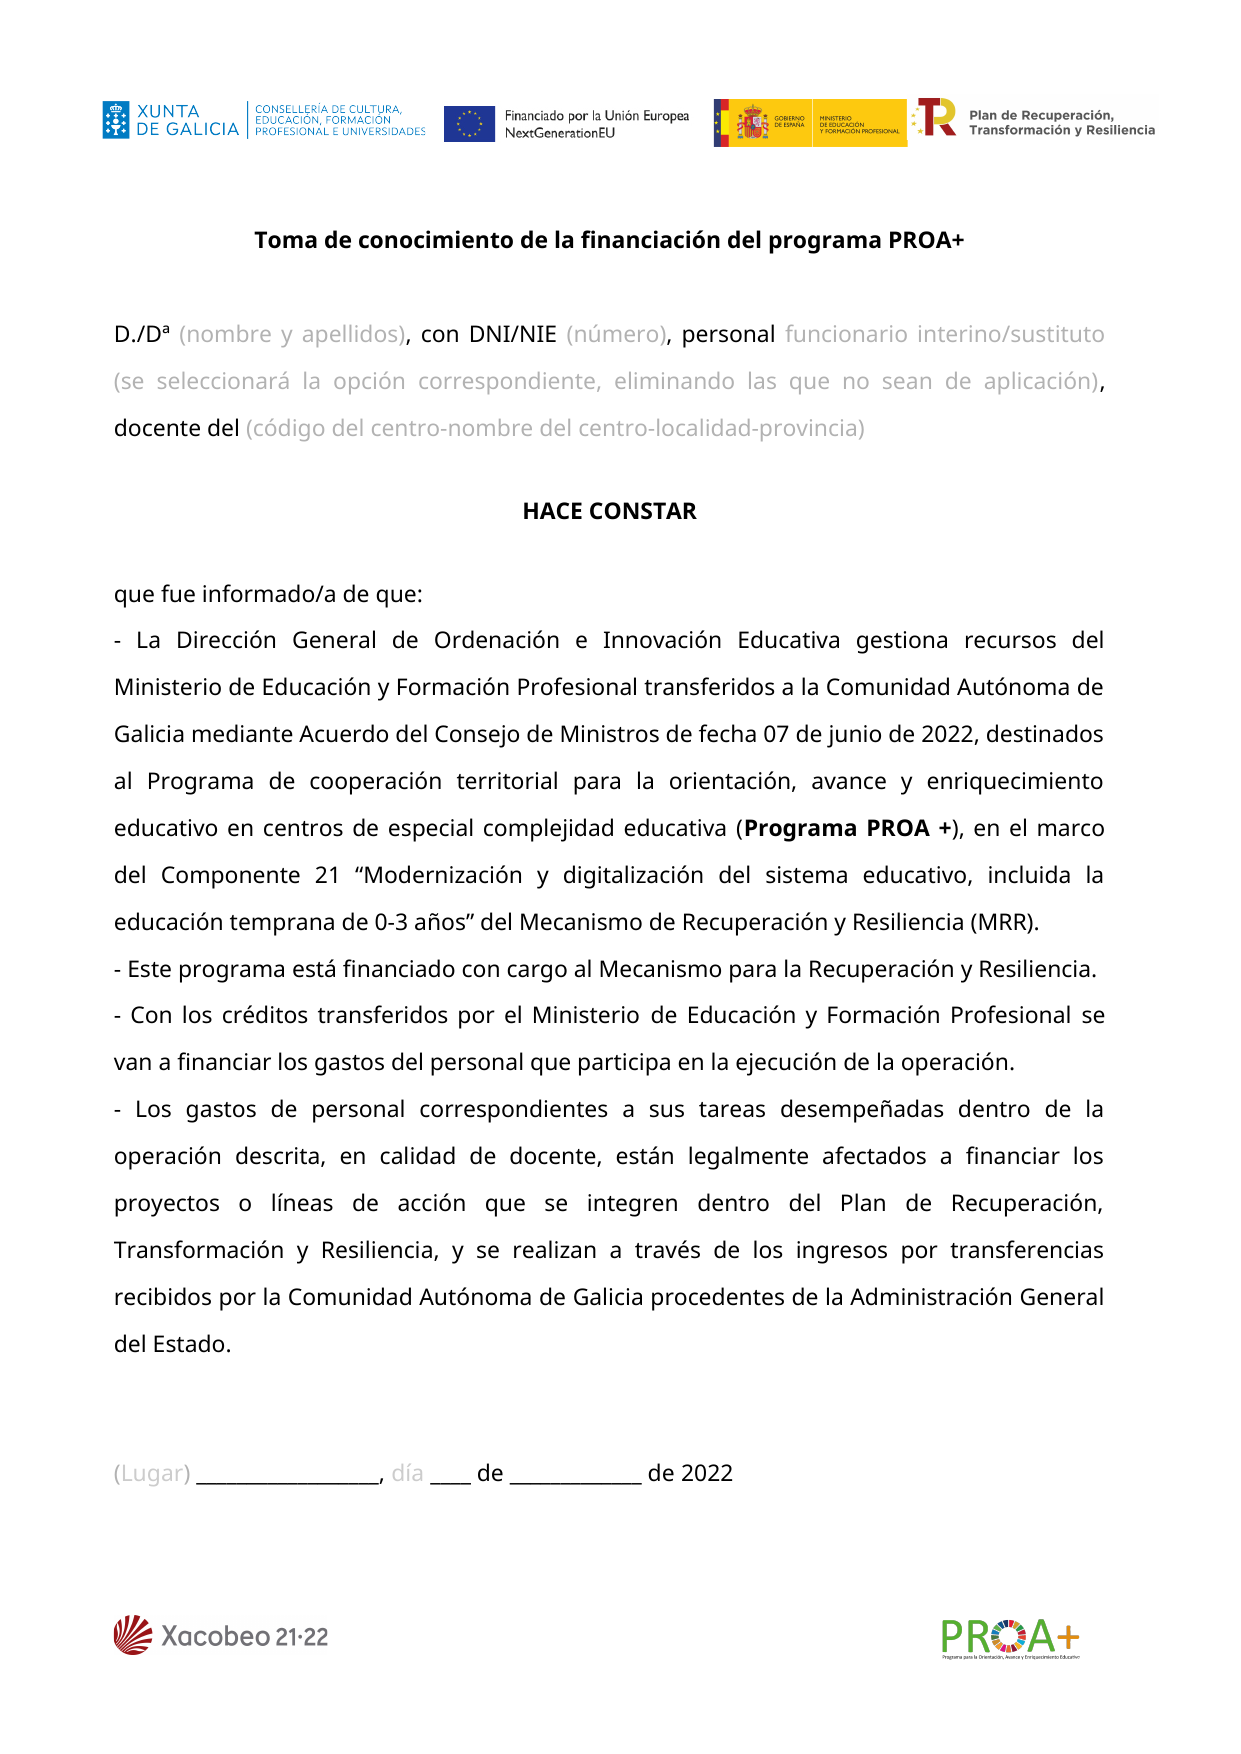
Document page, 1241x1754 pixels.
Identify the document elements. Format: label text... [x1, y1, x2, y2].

text D./Dª (nombre y apellidos), con DNI/NIE (número), personal funcionario interino/sustituto (se seleccionará la opción correspondiente, eliminando las que no sean de aplicación), docente del (código del centro-nombre del centro-localidad-provincia) [114, 318, 1105, 443]
picture [436, 101, 697, 146]
picture [113, 1615, 328, 1655]
text Toma de conocimiento de la financiación del programa PROA+ [114, 224, 1105, 256]
text - Este programa está financiado con cargo al Mecanismo para la Recuperación y Resiliencia. [114, 953, 1105, 984]
text HACE CONSTAR [114, 495, 1105, 526]
picture [713, 94, 1159, 147]
text - La Dirección General de Ordenación e Innovación Educativa gestiona recursos del Ministerio de Educación y Formación Profesional transferidos a la Comunidad Autónoma de Galicia mediante Acuerdo del Consejo de Ministros de fecha 07 de junio de 2022, destinados al Programa de cooperación territorial para la orientación, avance y enriquecimiento educativo en centros de especial complejidad educativa (Programa PROA +), en el marco del Componente 21 “Modernización y digitalización del sistema educativo, incluida la educación temprana de 0-3 años” del Mecanismo de Recuperación y Resiliencia (MRR). [114, 624, 1105, 937]
text - Los gastos de personal correspondientes a sus tareas desempeñadas dentro de la operación descrita, en calidad de docente, están legalmente afectados a financiar los proyectos o líneas de acción que se integren dentro del Plan de Recuperación, Transformación y Resiliencia, y se realizan a través de los ingresos por transferencias recibidos por la Comunidad Autónoma de Galicia procedentes de la Administración General del Estado. [114, 1093, 1105, 1359]
picture [102, 101, 426, 139]
text que fue informado/a de que: [114, 578, 1105, 609]
text (Lugar) __________________, día ____ de _____________ de 2022 [114, 1457, 1105, 1488]
text - Con los créditos transferidos por el Ministerio de Educación y Formación Profesional se van a financiar los gastos del personal que participa en la ejecución de la operación. [114, 999, 1105, 1078]
